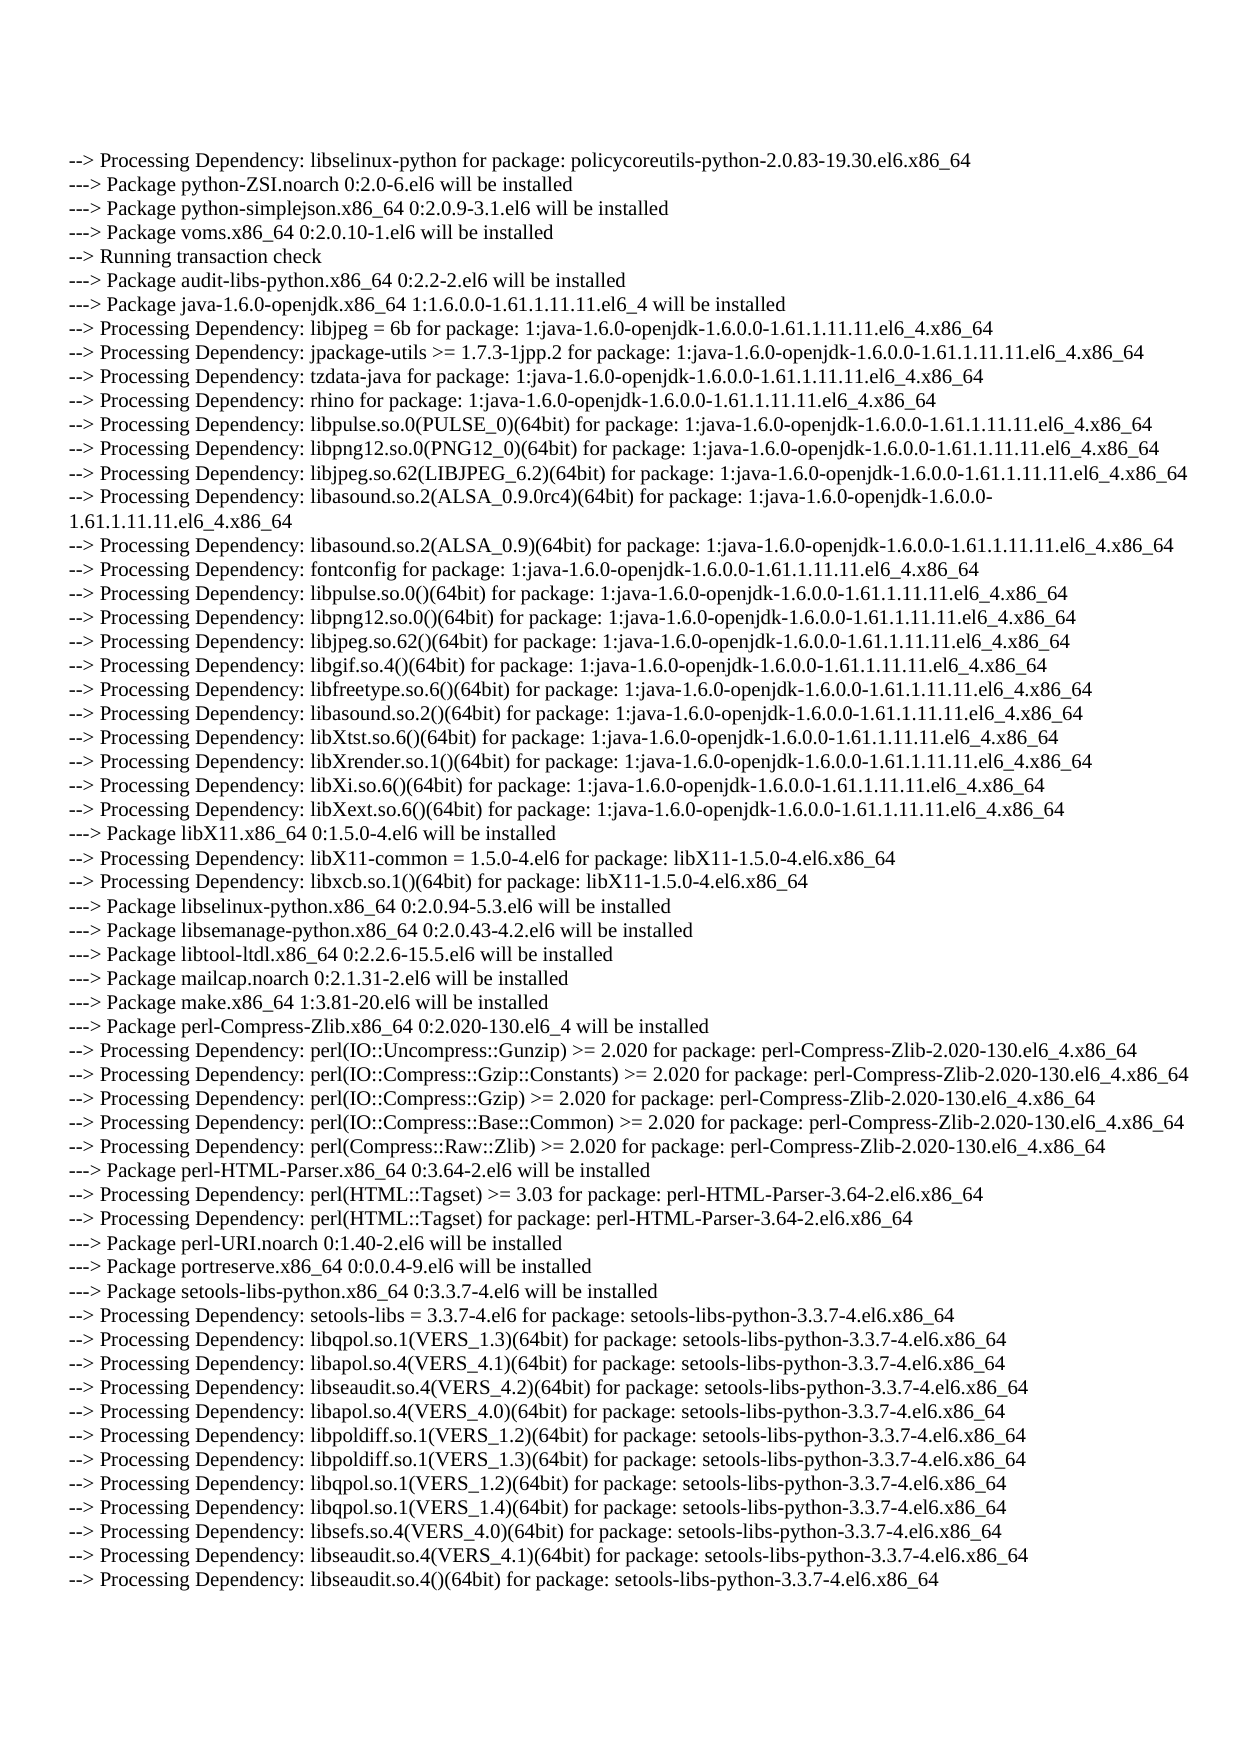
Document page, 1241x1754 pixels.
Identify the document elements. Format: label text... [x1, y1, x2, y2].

text --> Processing Dependency: libpulse.so.0()(64bit) for package: 1:java-1.6.0-openjdk-1.6.0.0-1.61.1.11.11.el6_4.x86_64 [69, 581, 1200, 605]
text ---> Package perl-URI.noarch 0:1.40-2.el6 will be installed [69, 1230, 1200, 1254]
text --> Processing Dependency: libasound.so.2(ALSA_0.9)(64bit) for package: 1:java-1.6.0-openjdk-1.6.0.0-1.61.1.11.11.el6_4.x86_64 [69, 533, 1200, 557]
text --> Processing Dependency: libjpeg.so.62()(64bit) for package: 1:java-1.6.0-openjdk-1.6.0.0-1.61.1.11.11.el6_4.x86_64 [69, 629, 1200, 653]
text --> Processing Dependency: perl(HTML::Tagset) for package: perl-HTML-Parser-3.64-2.el6.x86_64 [69, 1206, 1200, 1230]
text --> Processing Dependency: setools-libs = 3.3.7-4.el6 for package: setools-libs-python-3.3.7-4.el6.x86_64 [69, 1303, 1200, 1327]
text --> Processing Dependency: libseaudit.so.4()(64bit) for package: setools-libs-python-3.3.7-4.el6.x86_64 [69, 1567, 1200, 1591]
text --> Processing Dependency: libseaudit.so.4(VERS_4.2)(64bit) for package: setools-libs-python-3.3.7-4.el6.x86_64 [69, 1375, 1200, 1399]
text --> Processing Dependency: perl(HTML::Tagset) >= 3.03 for package: perl-HTML-Parser-3.64-2.el6.x86_64 [69, 1182, 1200, 1206]
text --> Processing Dependency: libjpeg = 6b for package: 1:java-1.6.0-openjdk-1.6.0.0-1.61.1.11.11.el6_4.x86_64 [69, 316, 1200, 340]
text --> Processing Dependency: libasound.so.2()(64bit) for package: 1:java-1.6.0-openjdk-1.6.0.0-1.61.1.11.11.el6_4.x86_64 [69, 701, 1200, 725]
text ---> Package make.x86_64 1:3.81-20.el6 will be installed [69, 990, 1200, 1014]
text --> Processing Dependency: rhino for package: 1:java-1.6.0-openjdk-1.6.0.0-1.61.1.11.11.el6_4.x86_64 [69, 388, 1200, 412]
text --> Processing Dependency: libpng12.so.0(PNG12_0)(64bit) for package: 1:java-1.6.0-openjdk-1.6.0.0-1.61.1.11.11.el6_4.x86_64 [69, 436, 1200, 460]
text ---> Package libselinux-python.x86_64 0:2.0.94-5.3.el6 will be installed [69, 893, 1200, 918]
text --> Processing Dependency: perl(IO::Compress::Base::Common) >= 2.020 for package: perl-Compress-Zlib-2.020-130.el6_4.x86_64 [69, 1110, 1200, 1134]
text --> Processing Dependency: libpoldiff.so.1(VERS_1.2)(64bit) for package: setools-libs-python-3.3.7-4.el6.x86_64 [69, 1423, 1200, 1447]
text --> Processing Dependency: libXi.so.6()(64bit) for package: 1:java-1.6.0-openjdk-1.6.0.0-1.61.1.11.11.el6_4.x86_64 [69, 773, 1200, 797]
text --> Processing Dependency: libpng12.so.0()(64bit) for package: 1:java-1.6.0-openjdk-1.6.0.0-1.61.1.11.11.el6_4.x86_64 [69, 605, 1200, 629]
text --> Processing Dependency: libseaudit.so.4(VERS_4.1)(64bit) for package: setools-libs-python-3.3.7-4.el6.x86_64 [69, 1543, 1200, 1567]
text ---> Package perl-HTML-Parser.x86_64 0:3.64-2.el6 will be installed [69, 1158, 1200, 1182]
text --> Running transaction check [69, 244, 1200, 268]
text --> Processing Dependency: libapol.so.4(VERS_4.1)(64bit) for package: setools-libs-python-3.3.7-4.el6.x86_64 [69, 1351, 1200, 1375]
text ---> Package setools-libs-python.x86_64 0:3.3.7-4.el6 will be installed [69, 1278, 1200, 1303]
text --> Processing Dependency: libxcb.so.1()(64bit) for package: libX11-1.5.0-4.el6.x86_64 [69, 869, 1200, 893]
text ---> Package voms.x86_64 0:2.0.10-1.el6 will be installed [69, 220, 1200, 244]
text --> Processing Dependency: libapol.so.4(VERS_4.0)(64bit) for package: setools-libs-python-3.3.7-4.el6.x86_64 [69, 1399, 1200, 1423]
text --> Processing Dependency: fontconfig for package: 1:java-1.6.0-openjdk-1.6.0.0-1.61.1.11.11.el6_4.x86_64 [69, 557, 1200, 581]
text --> Processing Dependency: libjpeg.so.62(LIBJPEG_6.2)(64bit) for package: 1:java-1.6.0-openjdk-1.6.0.0-1.61.1.11.11.el6_4.x86_64 [69, 460, 1200, 484]
text ---> Package portreserve.x86_64 0:0.0.4-9.el6 will be installed [69, 1254, 1200, 1278]
text ---> Package libtool-ltdl.x86_64 0:2.2.6-15.5.el6 will be installed [69, 942, 1200, 966]
text ---> Package libX11.x86_64 0:1.5.0-4.el6 will be installed [69, 821, 1200, 845]
text --> Processing Dependency: libgif.so.4()(64bit) for package: 1:java-1.6.0-openjdk-1.6.0.0-1.61.1.11.11.el6_4.x86_64 [69, 653, 1200, 677]
text ---> Package audit-libs-python.x86_64 0:2.2-2.el6 will be installed [69, 268, 1200, 292]
text --> Processing Dependency: libpulse.so.0(PULSE_0)(64bit) for package: 1:java-1.6.0-openjdk-1.6.0.0-1.61.1.11.11.el6_4.x86_64 [69, 412, 1200, 436]
text --> Processing Dependency: libqpol.so.1(VERS_1.2)(64bit) for package: setools-libs-python-3.3.7-4.el6.x86_64 [69, 1471, 1200, 1495]
text --> Processing Dependency: libX11-common = 1.5.0-4.el6 for package: libX11-1.5.0-4.el6.x86_64 [69, 845, 1200, 869]
text --> Processing Dependency: libXtst.so.6()(64bit) for package: 1:java-1.6.0-openjdk-1.6.0.0-1.61.1.11.11.el6_4.x86_64 [69, 725, 1200, 749]
text --> Processing Dependency: perl(IO::Compress::Gzip) >= 2.020 for package: perl-Compress-Zlib-2.020-130.el6_4.x86_64 [69, 1086, 1200, 1110]
text --> Processing Dependency: libqpol.so.1(VERS_1.4)(64bit) for package: setools-libs-python-3.3.7-4.el6.x86_64 [69, 1495, 1200, 1519]
text --> Processing Dependency: libpoldiff.so.1(VERS_1.3)(64bit) for package: setools-libs-python-3.3.7-4.el6.x86_64 [69, 1447, 1200, 1471]
text --> Processing Dependency: jpackage-utils >= 1.7.3-1jpp.2 for package: 1:java-1.6.0-openjdk-1.6.0.0-1.61.1.11.11.el6_4.x86_64 [69, 340, 1200, 364]
text --> Processing Dependency: tzdata-java for package: 1:java-1.6.0-openjdk-1.6.0.0-1.61.1.11.11.el6_4.x86_64 [69, 364, 1200, 388]
text --> Processing Dependency: libsefs.so.4(VERS_4.0)(64bit) for package: setools-libs-python-3.3.7-4.el6.x86_64 [69, 1519, 1200, 1543]
text ---> Package python-simplejson.x86_64 0:2.0.9-3.1.el6 will be installed [69, 196, 1200, 220]
text ---> Package mailcap.noarch 0:2.1.31-2.el6 will be installed [69, 966, 1200, 990]
text --> Processing Dependency: libselinux-python for package: policycoreutils-python-2.0.83-19.30.el6.x86_64 [69, 148, 1200, 172]
text --> Processing Dependency: libXrender.so.1()(64bit) for package: 1:java-1.6.0-openjdk-1.6.0.0-1.61.1.11.11.el6_4.x86_64 [69, 749, 1200, 773]
text --> Processing Dependency: perl(Compress::Raw::Zlib) >= 2.020 for package: perl-Compress-Zlib-2.020-130.el6_4.x86_64 [69, 1134, 1200, 1158]
text --> Processing Dependency: libqpol.so.1(VERS_1.3)(64bit) for package: setools-libs-python-3.3.7-4.el6.x86_64 [69, 1327, 1200, 1351]
text --> Processing Dependency: libXext.so.6()(64bit) for package: 1:java-1.6.0-openjdk-1.6.0.0-1.61.1.11.11.el6_4.x86_64 [69, 797, 1200, 821]
text --> Processing Dependency: perl(IO::Uncompress::Gunzip) >= 2.020 for package: perl-Compress-Zlib-2.020-130.el6_4.x86_64 [69, 1038, 1200, 1062]
text --> Processing Dependency: perl(IO::Compress::Gzip::Constants) >= 2.020 for package: perl-Compress-Zlib-2.020-130.el6_4.x86_64 [69, 1062, 1200, 1086]
text --> Processing Dependency: libasound.so.2(ALSA_0.9.0rc4)(64bit) for package: 1:java-1.6.0-openjdk-1.6.0.0-1.61.1.11.11.el6_4.x86_64 [69, 484, 1200, 533]
text --> Processing Dependency: libfreetype.so.6()(64bit) for package: 1:java-1.6.0-openjdk-1.6.0.0-1.61.1.11.11.el6_4.x86_64 [69, 677, 1200, 701]
text ---> Package perl-Compress-Zlib.x86_64 0:2.020-130.el6_4 will be installed [69, 1014, 1200, 1038]
text ---> Package java-1.6.0-openjdk.x86_64 1:1.6.0.0-1.61.1.11.11.el6_4 will be installed [69, 292, 1200, 316]
text ---> Package libsemanage-python.x86_64 0:2.0.43-4.2.el6 will be installed [69, 918, 1200, 942]
text ---> Package python-ZSI.noarch 0:2.0-6.el6 will be installed [69, 172, 1200, 196]
